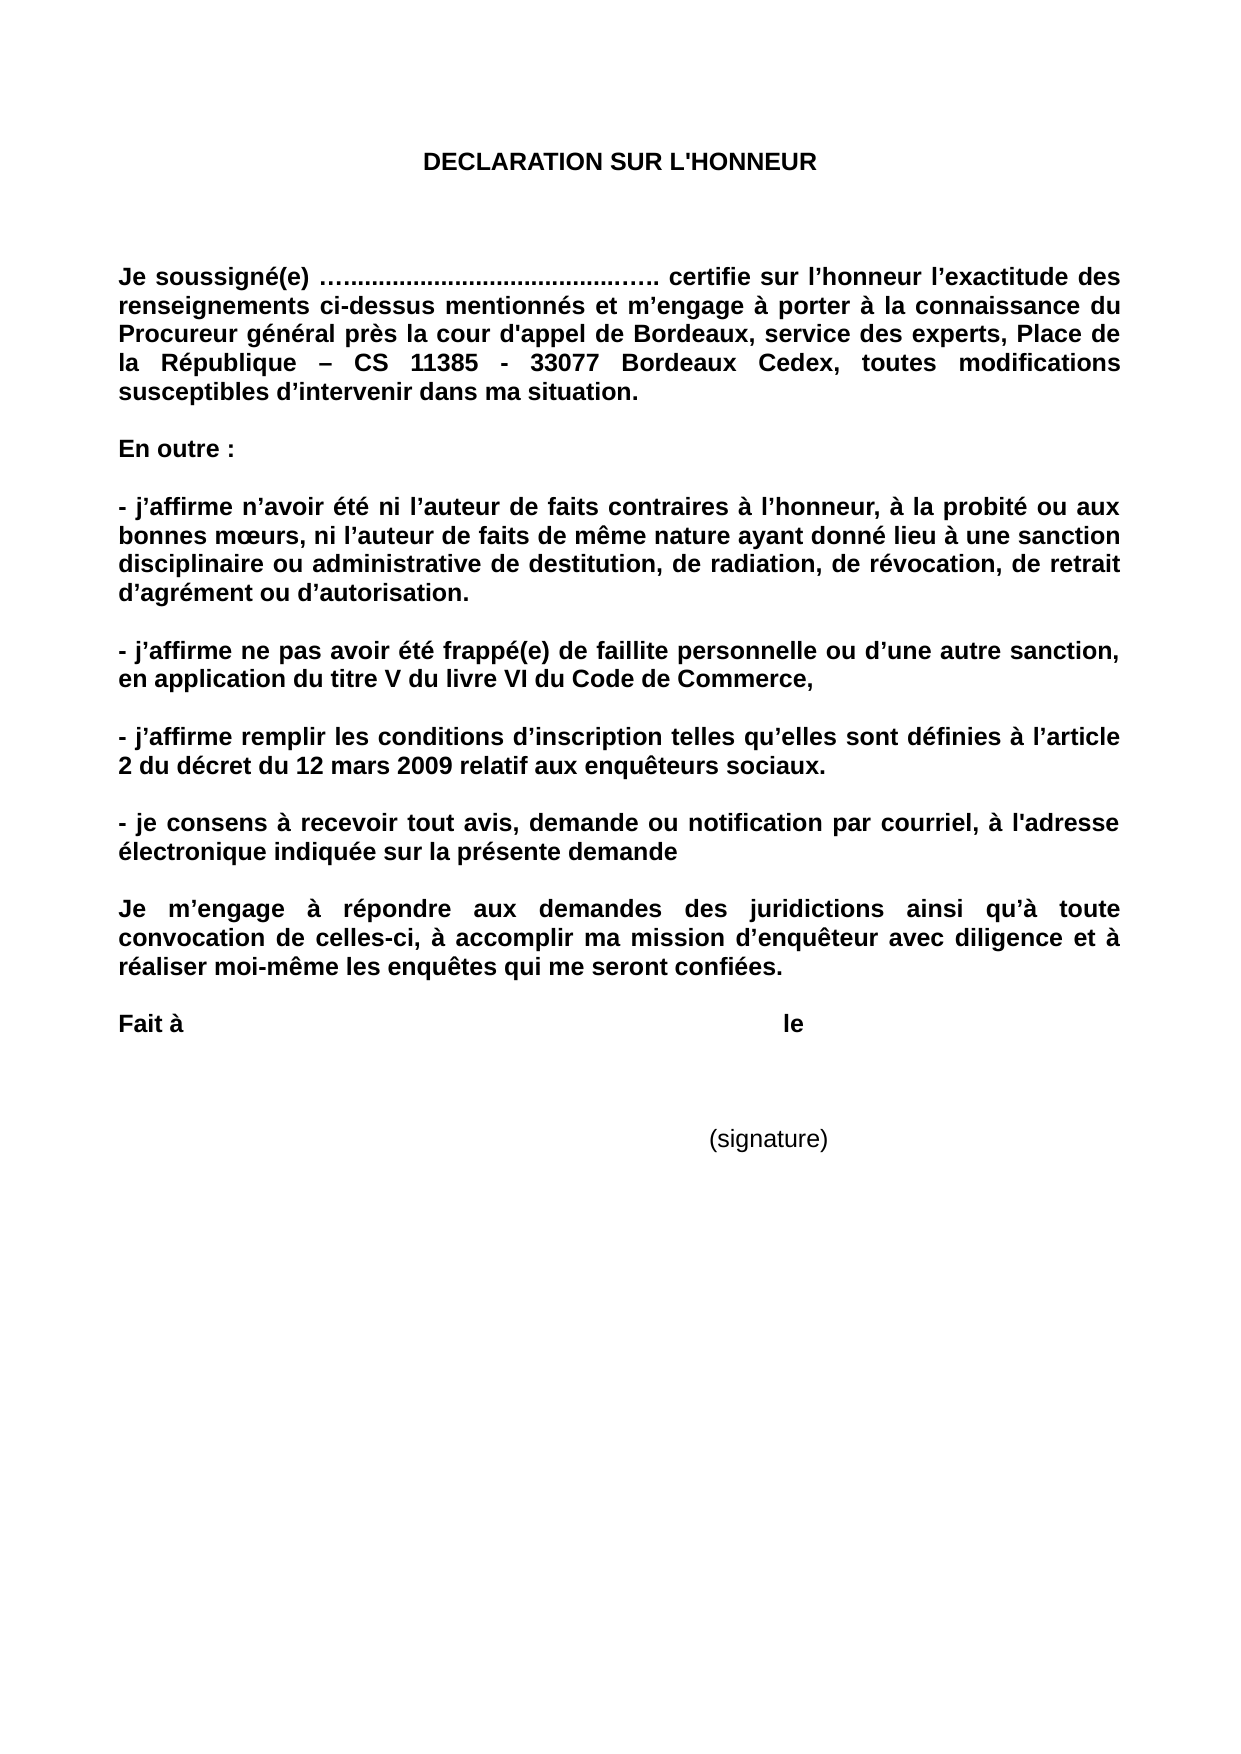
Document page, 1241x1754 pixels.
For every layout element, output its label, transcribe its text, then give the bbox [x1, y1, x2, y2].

list - j’affirme remplir les conditions d’inscription telles qu’elles sont définies à l’article 2 du décret du 12 mars 2009 relatif aux enquêteurs sociaux. [118, 722, 1122, 779]
text - je consens à recevoir tout avis, demande ou notification par courriel, à l'adresse électronique indiquée sur la présente demande [118, 808, 1122, 866]
text - j’affirme n’avoir été ni l’auteur de faits contraires à l’honneur, à la probité ou aux bonnes mœurs, ni l’auteur de faits de même nature ayant donné lieu à une sanction disciplinaire ou administrative de destitution, de radiation, de révocation, de retrait d’agrément ou d’autorisation. [118, 492, 1122, 607]
text - j’affirme ne pas avoir été frappé(e) de faillite personnelle ou d’une autre sanction, en application du titre V du livre VI du Code de Commerce, [118, 636, 1122, 693]
text DECLARATION SUR L'HONNEUR [118, 147, 1122, 176]
text (signature) [118, 1124, 1122, 1153]
text Je soussigné(e) …........................................….. certifie sur l’honneur l’exactitude des renseignements ci-dessus mentionnés et m’engage à porter à la connaissance du Procureur général près la cour d'appel de Bordeaux, service des experts, Place de la République – CS 11385 - 33077 Bordeaux Cedex, toutes modifications susceptibles d’intervenir dans ma situation. [118, 262, 1122, 406]
text Je m’engage à répondre aux demandes des juridictions ainsi qu’à toute convocation de celles-ci, à accomplir ma mission d’enquêteur avec diligence et à réaliser moi-même les enquêtes qui me seront confiées. [118, 894, 1122, 981]
text En outre : [118, 434, 1122, 463]
text Fait à le [118, 1009, 1122, 1038]
